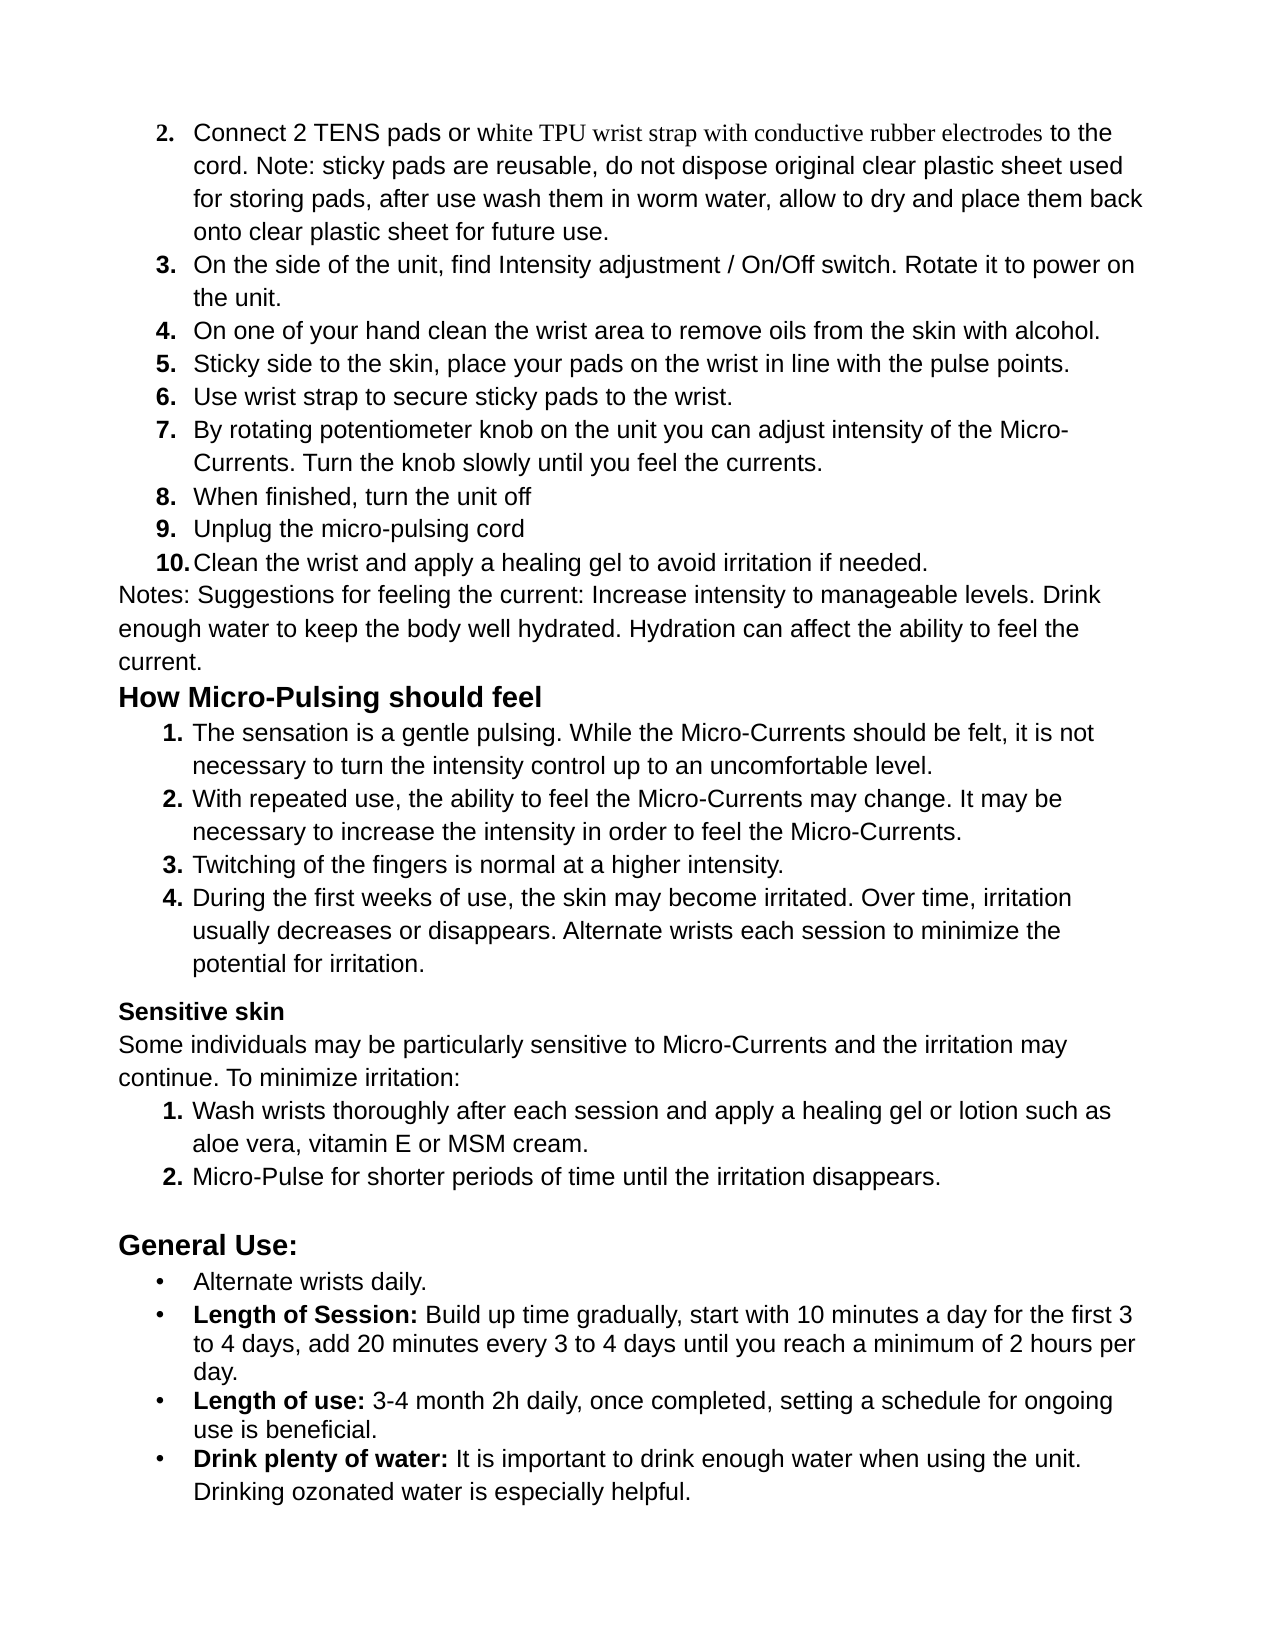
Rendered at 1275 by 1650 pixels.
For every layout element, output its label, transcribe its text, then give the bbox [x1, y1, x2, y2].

list Drink plenty of water: It is important to drink enough water when using the unit. Drinking ozonated water is especially helpful. [156, 1444, 1157, 1506]
list Connect 2 TENS pads or white TPU wrist strap with conductive rubber electrodes to the cord. Note: sticky pads are reusable, do not dispose original clear plastic sheet used for storing pads, after use wash them in worm water, allow to dry and place them back onto clear plastic sheet for future use. [156, 118, 1157, 246]
list Length of use: 3-4 month 2h daily, once completed, setting a schedule for ongoing use is beneficial. [156, 1386, 1157, 1444]
text Notes: Suggestions for feeling the current: Increase intensity to manageable levels. Drink enough water to keep the body well hydrated. Hydration can affect the ability to feel the current. [118, 581, 1157, 675]
list On one of your hand clean the wrist area to remove oils from the skin with alcohol. [156, 316, 1157, 345]
text General Use: [118, 1228, 1157, 1262]
list By rotating potentiometer knob on the unit you can adjust intensity of the Micro-Currents. Turn the knob slowly until you feel the currents. [156, 415, 1157, 477]
list Micro-Pulse for shorter periods of time until the irritation disappears. [162, 1162, 1157, 1191]
text Sensitive skin [118, 997, 1157, 1026]
list Sticky side to the skin, place your pads on the wrist in line with the pulse points. [156, 349, 1157, 378]
list When finished, turn the unit off [156, 481, 1157, 510]
list On the side of the unit, find Intensity adjustment / On/Off switch. Rotate it to power on the unit. [156, 250, 1157, 312]
list During the first weeks of use, the skin may become irritated. Over time, irritation usually decreases or disappears. Alternate wrists each session to minimize the potential for irritation. [162, 883, 1157, 978]
list Unplug the micro-pulsing cord [156, 514, 1157, 543]
list With repeated use, the ability to feel the Micro-Currents may change. It may be necessary to increase the intensity in order to feel the Micro-Currents. [162, 784, 1157, 846]
list Alternate wrists daily. [156, 1267, 1157, 1295]
list Clean the wrist and apply a healing gel to avoid irritation if needed. [156, 547, 1157, 576]
list Twitching of the fingers is normal at a higher intensity. [162, 850, 1157, 879]
text Some individuals may be particularly sensitive to Micro-Currents and the irritation may continue. To minimize irritation: [118, 1030, 1157, 1092]
text How Micro-Pulsing should feel [118, 679, 1157, 713]
list Length of Session: Build up time gradually, start with 10 minutes a day for the first 3 to 4 days, add 20 minutes every 3 to 4 days until you reach a minimum of 2 hours per day. [156, 1300, 1157, 1386]
list Use wrist strap to secure sticky pads to the wrist. [156, 382, 1157, 411]
list The sensation is a gentle pulsing. While the Micro-Currents should be felt, it is not necessary to turn the intensity control up to an uncomfortable level. [162, 718, 1157, 780]
list Wash wrists thoroughly after each session and apply a healing gel or lotion such as aloe vera, vitamin E or MSM cream. [162, 1096, 1157, 1158]
